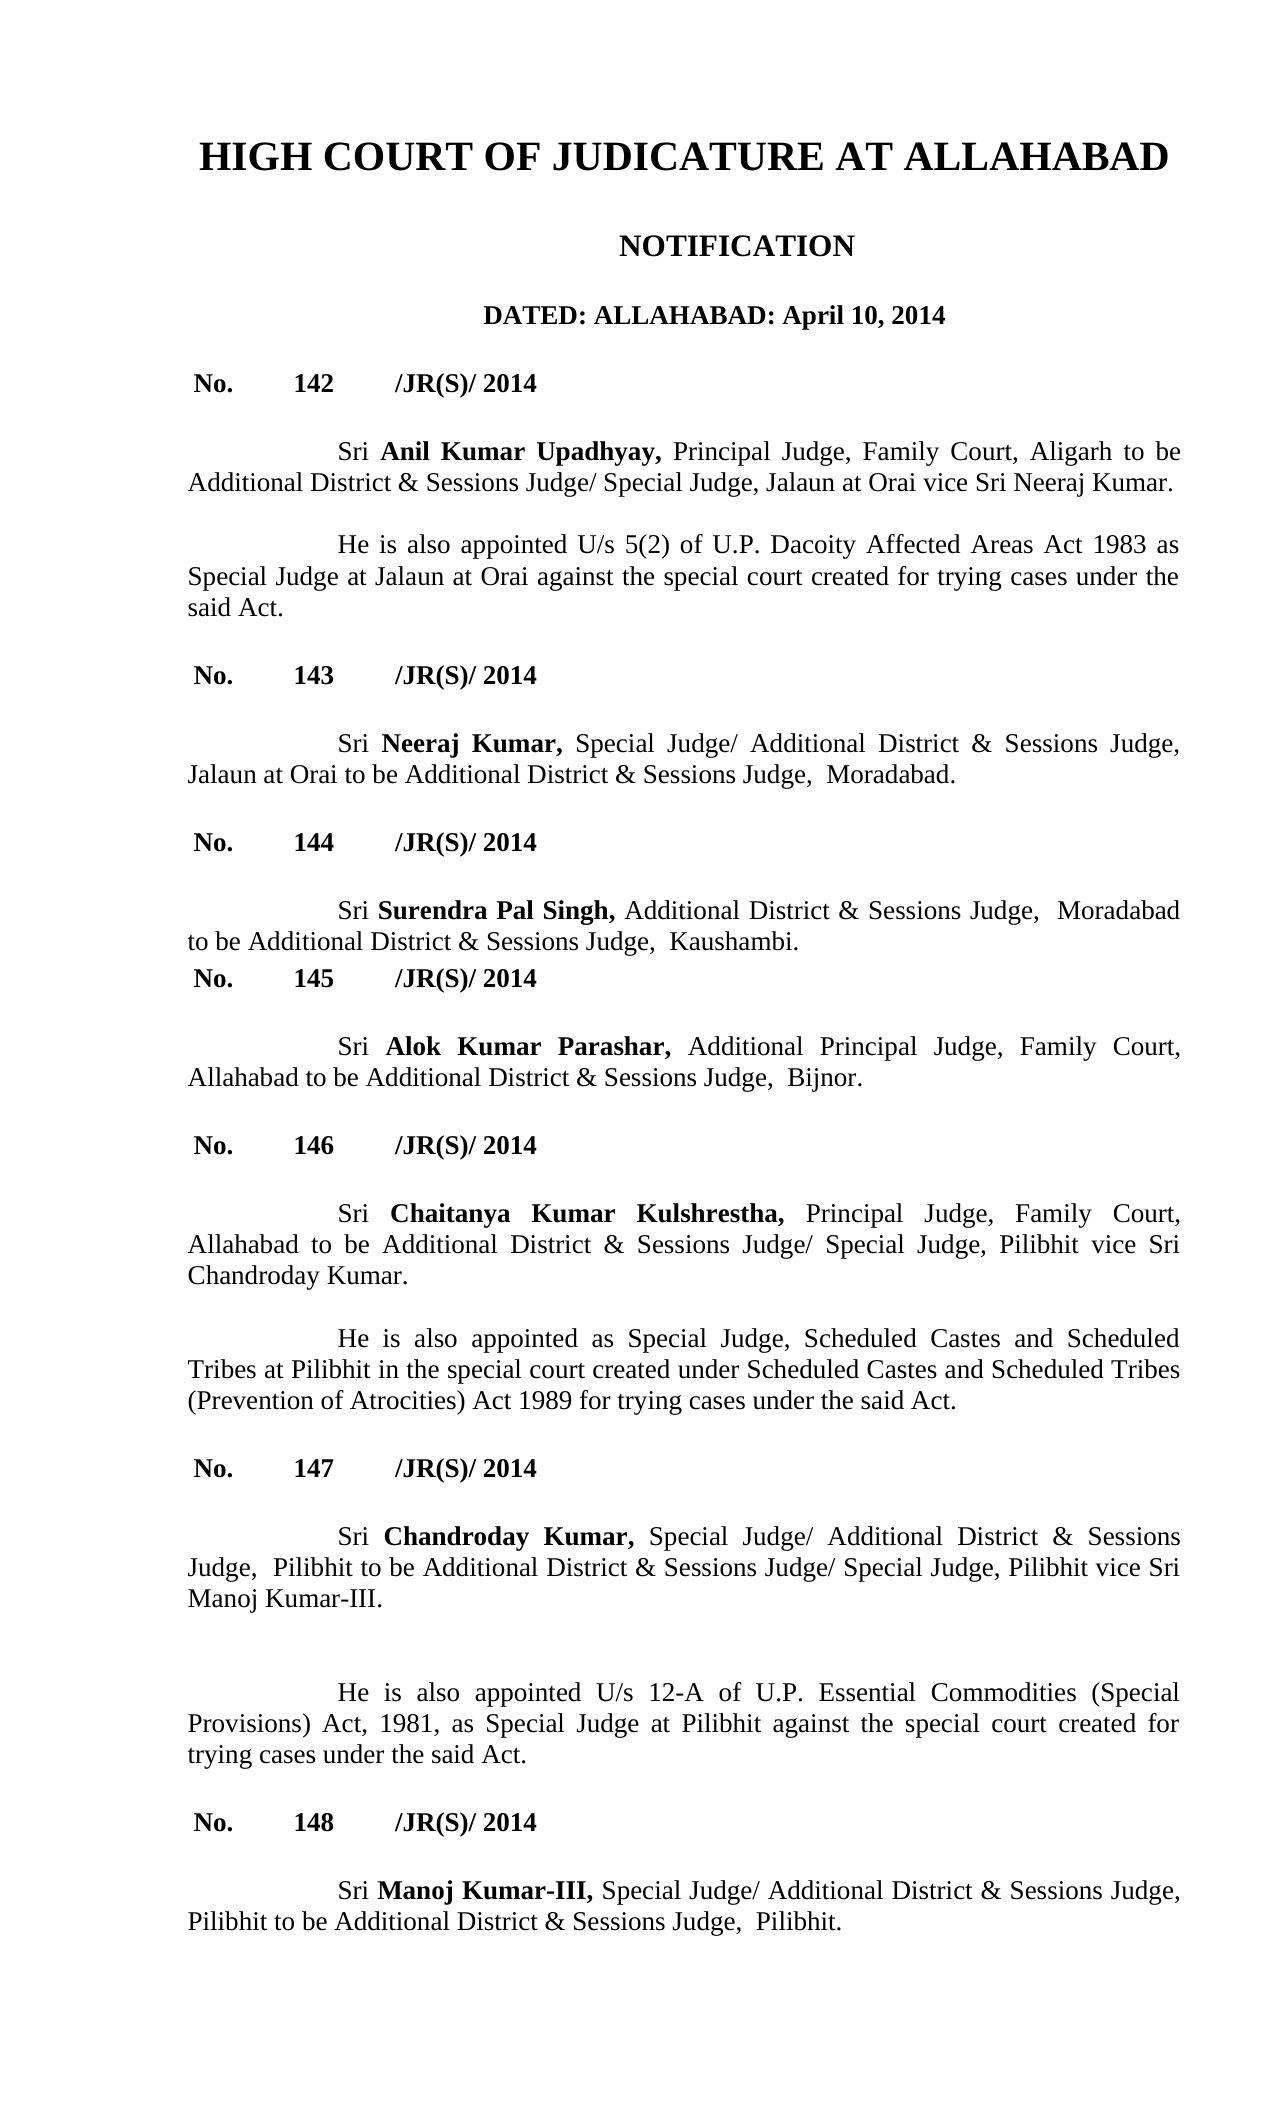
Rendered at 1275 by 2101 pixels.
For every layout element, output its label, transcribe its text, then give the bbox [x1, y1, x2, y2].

text Sri Surendra Pal Singh, Additional District & Sessions Judge, Moradabad to be Additional District & Sessions Judge, Kaushambi. [187, 894, 1181, 956]
table_header No. [188, 956, 287, 999]
text Sri Neeraj Kumar, Special Judge/ Additional District & Sessions Judge, Jalaun at Orai to be Additional District & Sessions Judge, Moradabad. [187, 727, 1181, 789]
table_header No. [188, 1800, 287, 1843]
table_header /JR(S)/ 2014 [389, 1446, 686, 1489]
table_header No. [188, 820, 287, 863]
table_header /JR(S)/ 2014 [389, 820, 686, 863]
text Sri Chandroday Kumar, Special Judge/ Additional District & Sessions Judge, Pilibhit to be Additional District & Sessions Judge/ Special Judge, Pilibhit vice Sri Manoj Kumar-III. [187, 1520, 1181, 1613]
table_header [288, 1800, 389, 1843]
text He is also appointed U/s 12-A of U.P. Essential Commodities (Special Provisions) Act, 1981, as Special Judge at Pilibhit against the special court created for trying cases under the said Act. [187, 1676, 1181, 1769]
subtitle DATED: ALLAHABAD: April 10, 2014 [187, 299, 1181, 330]
table_header /JR(S)/ 2014 [389, 653, 686, 696]
table_header [288, 820, 389, 863]
table_header No. [188, 653, 287, 696]
text Sri Anil Kumar Upadhyay, Principal Judge, Family Court, Aligarh to be Additional District & Sessions Judge/ Special Judge, Jalaun at Orai vice Sri Neeraj Kumar. [187, 435, 1181, 497]
text HIGH COURT OF JUDICATURE AT ALLAHABAD [187, 131, 1181, 179]
table_header [288, 653, 389, 696]
table_header [288, 1446, 389, 1489]
table_header /JR(S)/ 2014 [389, 1800, 686, 1843]
table_header [288, 956, 389, 999]
text Sri Manoj Kumar-III, Special Judge/ Additional District & Sessions Judge, Pilibhit to be Additional District & Sessions Judge, Pilibhit. [187, 1874, 1181, 1936]
table_header /JR(S)/ 2014 [389, 361, 686, 404]
table_header No. [188, 1124, 287, 1166]
text He is also appointed U/s 5(2) of U.P. Dacoity Affected Areas Act 1983 as Special Judge at Jalaun at Orai against the special court created for trying cases under the said Act. [187, 528, 1181, 622]
text He is also appointed as Special Judge, Scheduled Castes and Scheduled Tribes at Pilibhit in the special court created under Scheduled Castes and Scheduled Tribes (Prevention of Atrocities) Act 1989 for trying cases under the said Act. [187, 1322, 1181, 1415]
table_header /JR(S)/ 2014 [389, 1124, 686, 1166]
text Sri Chaitanya Kumar Kulshrestha, Principal Judge, Family Court, Allahabad to be Additional District & Sessions Judge/ Special Judge, Pilibhit vice Sri Chandroday Kumar. [187, 1197, 1181, 1291]
table_header [288, 1124, 389, 1166]
text Sri Alok Kumar Parashar, Additional Principal Judge, Family Court, Allahabad to be Additional District & Sessions Judge, Bijnor. [187, 1030, 1181, 1092]
table_header No. [188, 361, 287, 404]
subtitle NOTIFICATION [187, 227, 1181, 263]
table_header /JR(S)/ 2014 [389, 956, 686, 999]
table_header [288, 361, 389, 404]
table_header No. [188, 1446, 287, 1489]
